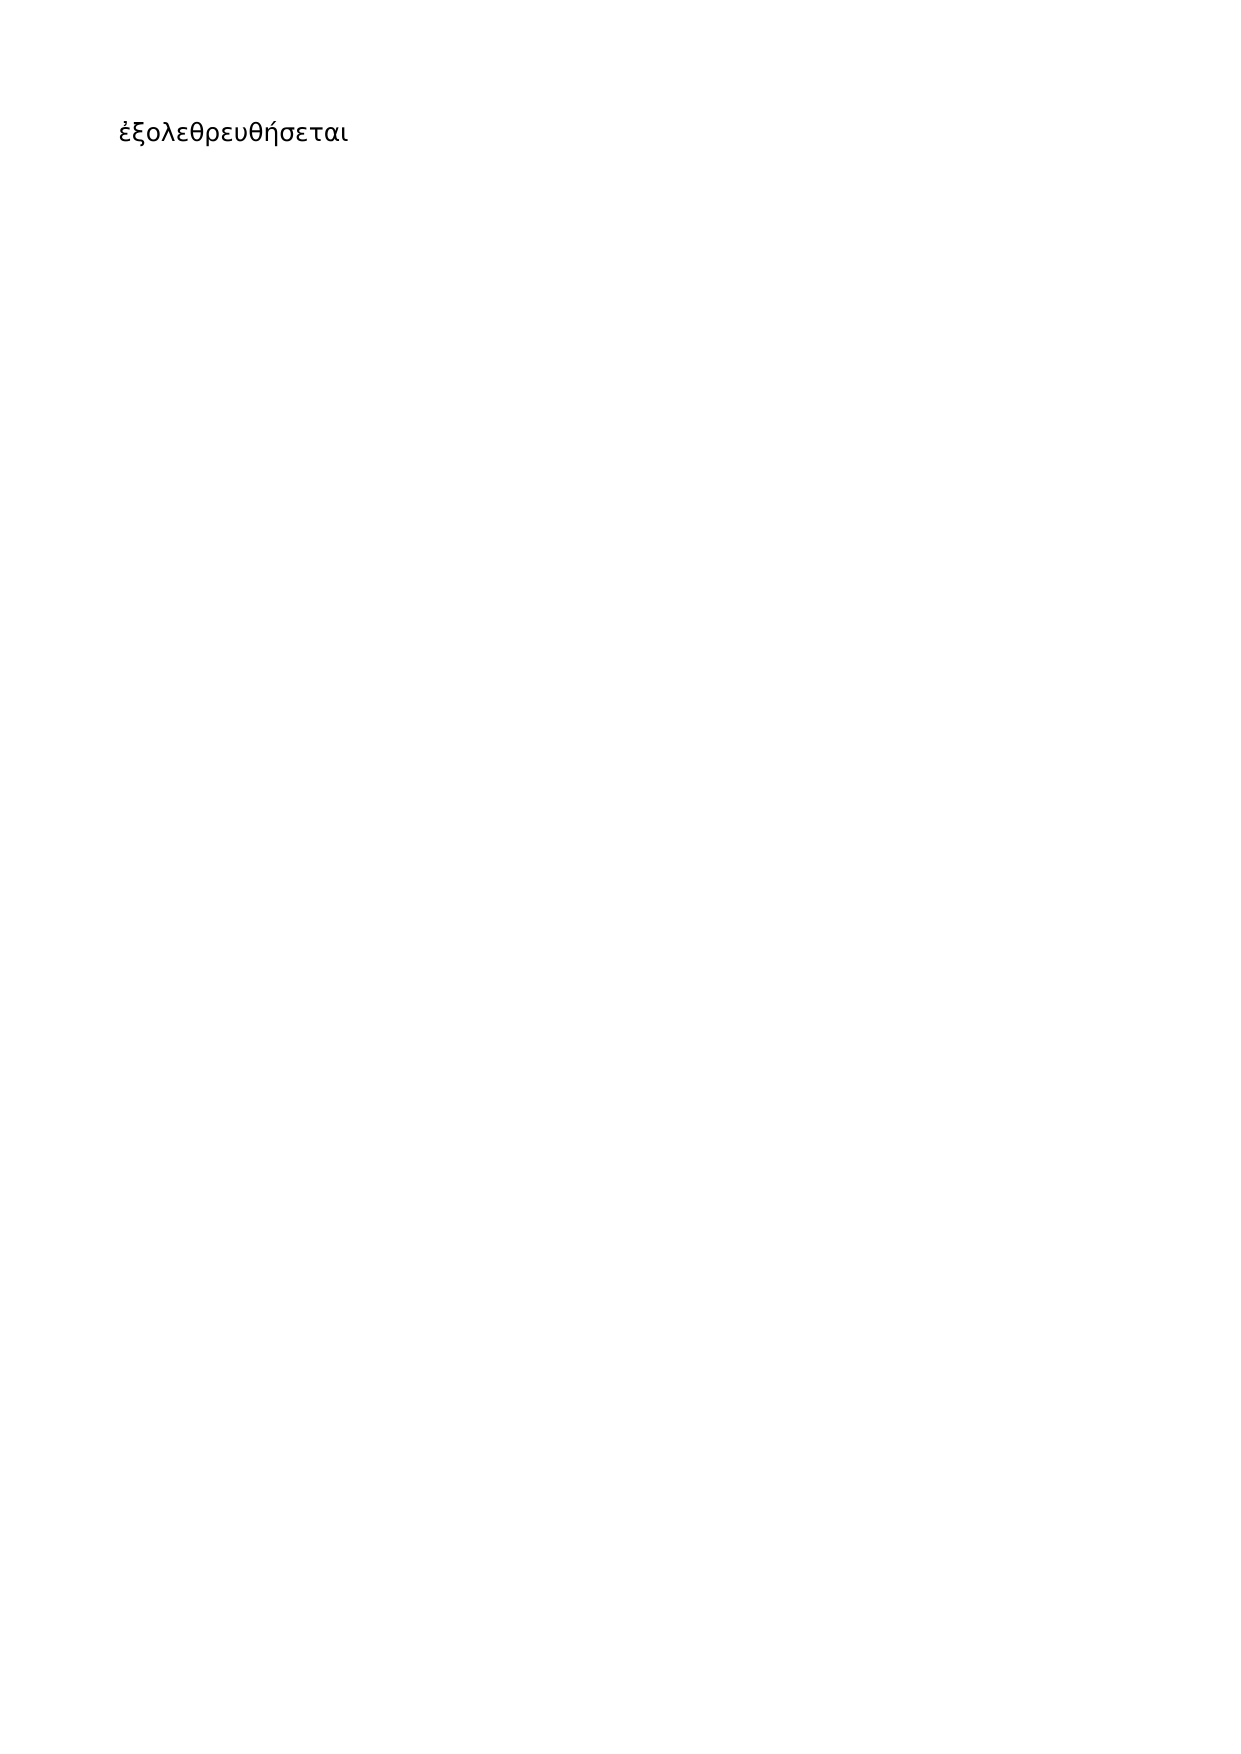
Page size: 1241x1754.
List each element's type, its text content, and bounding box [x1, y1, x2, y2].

text ἐξολεθρευθήσεται [118, 118, 1122, 147]
